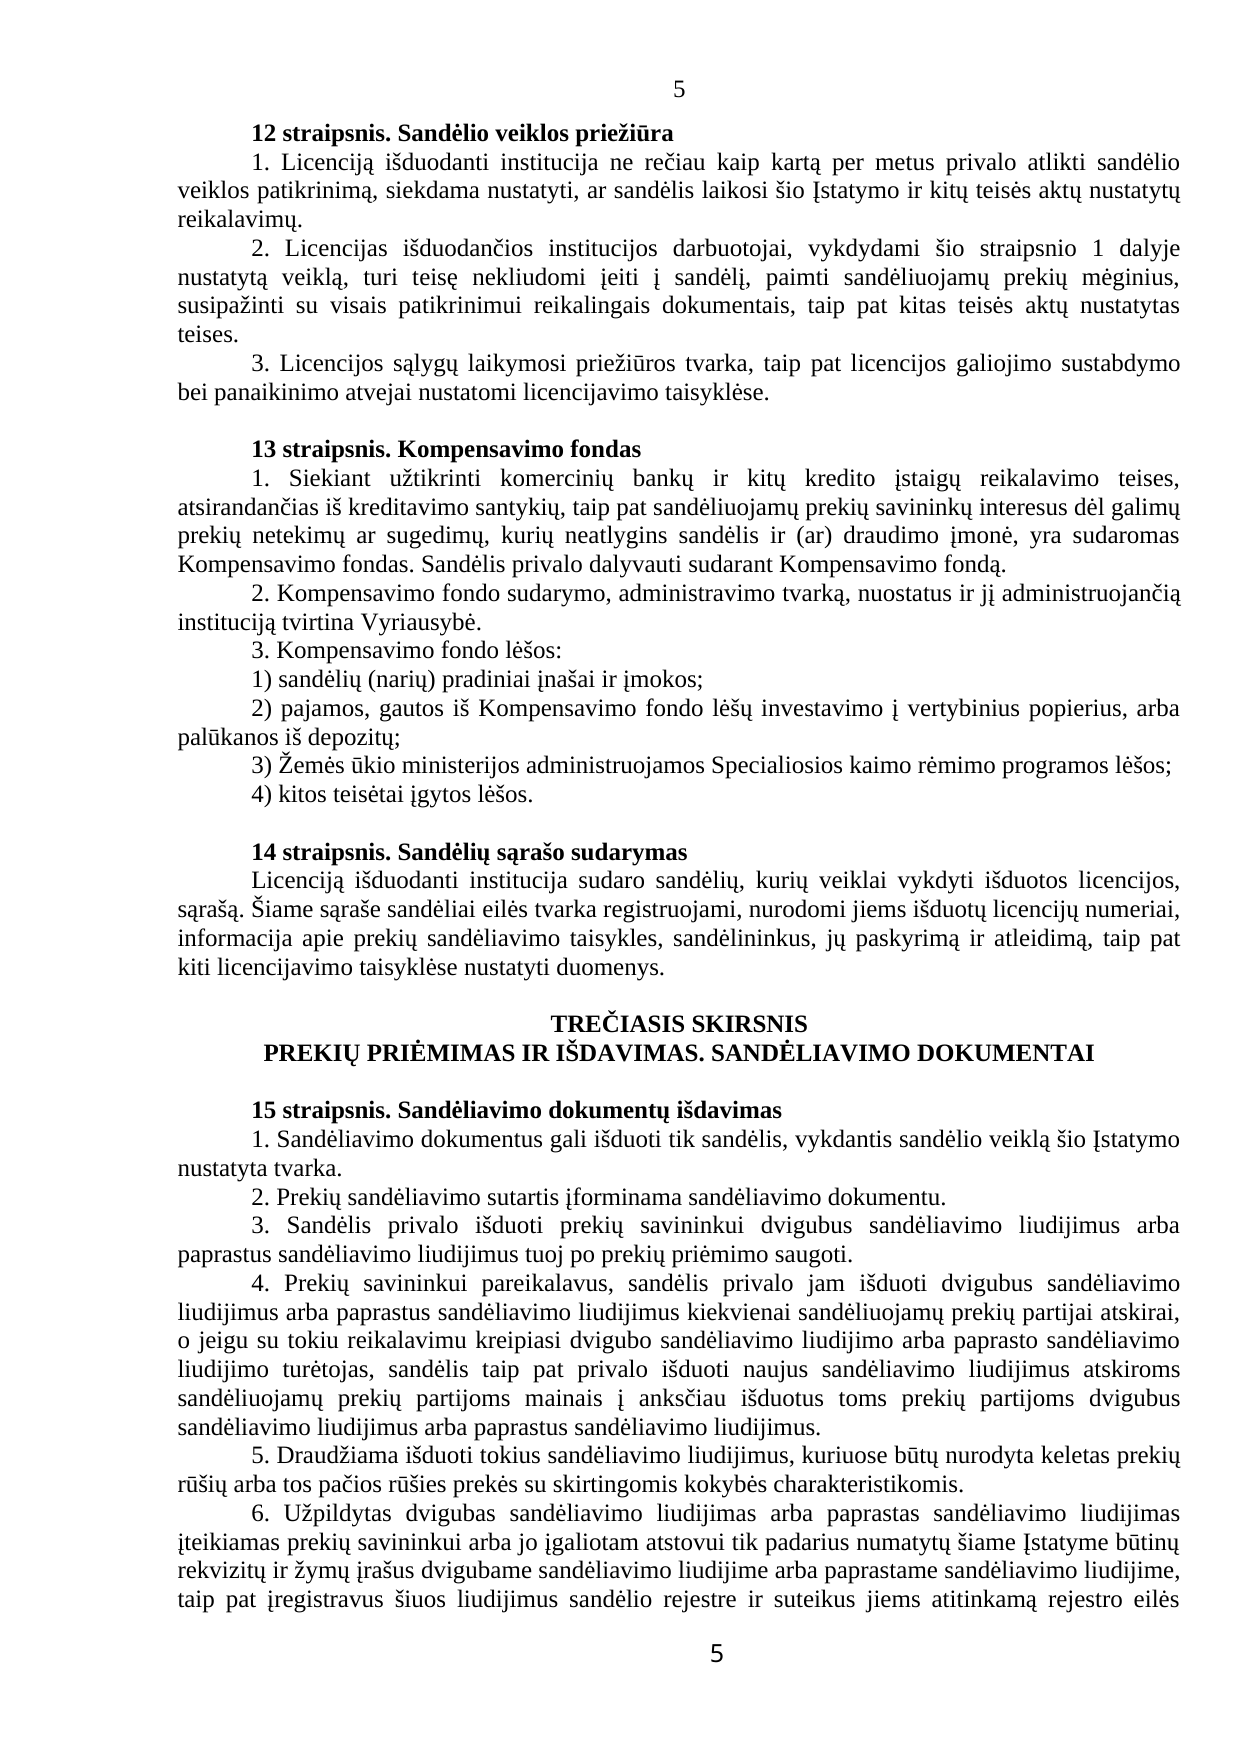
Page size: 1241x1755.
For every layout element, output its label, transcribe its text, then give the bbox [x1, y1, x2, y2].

text 1. Sandėliavimo dokumentus gali išduoti tik sandėlis, vykdantis sandėlio veiklą šio Įstatymo nustatyta tvarka. [177, 1124, 1181, 1182]
text 5. Draudžiama išduoti tokius sandėliavimo liudijimus, kuriuose būtų nurodyta keletas prekių rūšių arba tos pačios rūšies prekės su skirtingomis kokybės charakteristikomis. [177, 1441, 1181, 1498]
text 13 straipsnis. Kompensavimo fondas [177, 434, 1181, 463]
text 2. Licencijas išduodančios institucijos darbuotojai, vykdydami šio straipsnio 1 dalyje nustatytą veiklą, turi teisę nekliudomi įeiti į sandėlį, paimti sandėliuojamų prekių mėginius, susipažinti su visais patikrinimui reikalingais dokumentais, taip pat kitas teisės aktų nustatytas teises. [177, 233, 1181, 348]
text TREČIASIS SKIRSNIS [177, 1009, 1181, 1038]
text 4. Prekių savininkui pareikalavus, sandėlis privalo jam išduoti dvigubus sandėliavimo liudijimus arba paprastus sandėliavimo liudijimus kiekvienai sandėliuojamų prekių partijai atskirai, o jeigu su tokiu reikalavimu kreipiasi dvigubo sandėliavimo liudijimo arba paprasto sandėliavimo liudijimo turėtojas, sandėlis taip pat privalo išduoti naujus sandėliavimo liudijimus atskiroms sandėliuojamų prekių partijoms mainais į anksčiau išduotus toms prekių partijoms dvigubus sandėliavimo liudijimus arba paprastus sandėliavimo liudijimus. [177, 1268, 1181, 1441]
text 15 straipsnis. Sandėliavimo dokumentų išdavimas [177, 1096, 1181, 1124]
text 1. Siekiant užtikrinti komercinių bankų ir kitų kredito įstaigų reikalavimo teises, atsirandančias iš kreditavimo santykių, taip pat sandėliuojamų prekių savininkų interesus dėl galimų prekių netekimų ar sugedimų, kurių neatlygins sandėlis ir (ar) draudimo įmonė, yra sudaromas Kompensavimo fondas. Sandėlis privalo dalyvauti sudarant Kompensavimo fondą. [177, 463, 1181, 578]
text 6. Užpildytas dvigubas sandėliavimo liudijimas arba paprastas sandėliavimo liudijimas įteikiamas prekių savininkui arba jo įgaliotam atstovui tik padarius numatytų šiame Įstatyme būtinų rekvizitų ir žymų įrašus dvigubame sandėliavimo liudijime arba paprastame sandėliavimo liudijime, taip pat įregistravus šiuos liudijimus sandėlio rejestre ir suteikus jiems atitinkamą rejestro eilės [177, 1498, 1181, 1613]
text 2) pajamos, gautos iš Kompensavimo fondo lėšų investavimo į vertybinius popierius, arba palūkanos iš depozitų; [177, 693, 1181, 751]
text 1) sandėlių (narių) pradiniai įnašai ir įmokos; [177, 664, 1181, 693]
text 2. Kompensavimo fondo sudarymo, administravimo tvarką, nuostatus ir jį administruojančią instituciją tvirtina Vyriausybė. [177, 578, 1181, 636]
text 14 straipsnis. Sandėlių sąrašo sudarymas [177, 837, 1181, 866]
text 1. Licenciją išduodanti institucija ne rečiau kaip kartą per metus privalo atlikti sandėlio veiklos patikrinimą, siekdama nustatyti, ar sandėlis laikosi šio Įstatymo ir kitų teisės aktų nustatytų reikalavimų. [177, 147, 1181, 233]
text 3) Žemės ūkio ministerijos administruojamos Specialiosios kaimo rėmimo programos lėšos; [177, 751, 1181, 779]
text 3. Kompensavimo fondo lėšos: [177, 636, 1181, 664]
text 4) kitos teisėtai įgytos lėšos. [177, 779, 1181, 808]
text Licenciją išduodanti institucija sudaro sandėlių, kurių veiklai vykdyti išduotos licencijos, sąrašą. Šiame sąraše sandėliai eilės tvarka registruojami, nurodomi jiems išduotų licencijų numeriai, informacija apie prekių sandėliavimo taisykles, sandėlininkus, jų paskyrimą ir atleidimą, taip pat kiti licencijavimo taisyklėse nustatyti duomenys. [177, 866, 1181, 981]
text 3. Sandėlis privalo išduoti prekių savininkui dvigubus sandėliavimo liudijimus arba paprastus sandėliavimo liudijimus tuoj po prekių priėmimo saugoti. [177, 1211, 1181, 1268]
text 12 straipsnis. Sandėlio veiklos priežiūra [177, 118, 1181, 147]
text 2. Prekių sandėliavimo sutartis įforminama sandėliavimo dokumentu. [177, 1182, 1181, 1211]
text 3. Licencijos sąlygų laikymosi priežiūros tvarka, taip pat licencijos galiojimo sustabdymo bei panaikinimo atvejai nustatomi licencijavimo taisyklėse. [177, 348, 1181, 406]
text PREKIŲ PRIĖMIMAS IR IŠDAVIMAS. SANDĖLIAVIMO DOKUMENTAI [177, 1038, 1181, 1067]
